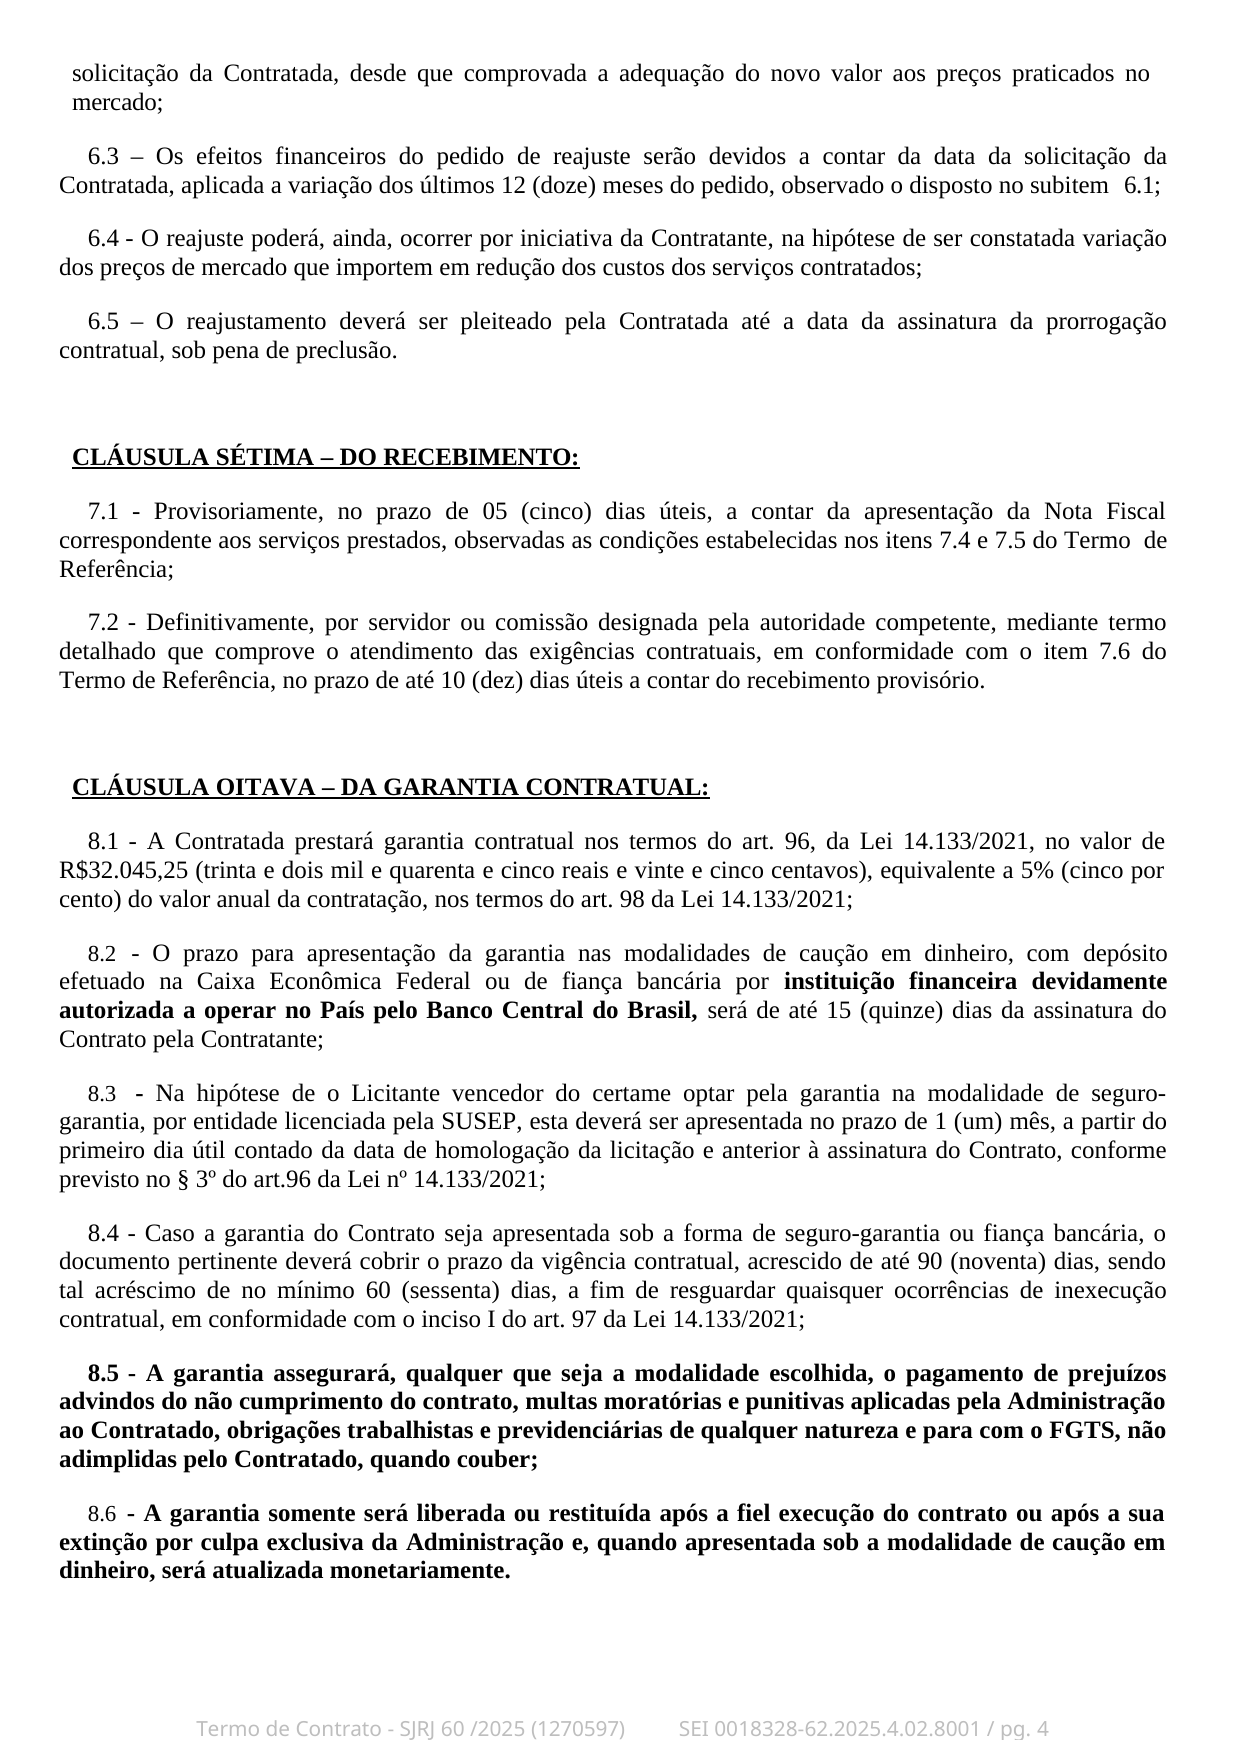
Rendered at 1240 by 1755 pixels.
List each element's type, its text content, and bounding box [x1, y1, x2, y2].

list - A Contratada prestará garantia contratual nos termos do art. 96, da Lei 14.133/2021, no valor de R$32.045,25 (trinta e dois mil e quarenta e cinco reais e vinte e cinco centavos), equivalente a 5% (cinco por cento) do valor anual da contratação, nos termos do art. 98 da Lei 14.133/2021; [59, 826, 1167, 912]
list - Definitivamente, por servidor ou comissão designada pela autoridade competente, mediante termo detalhado que comprove o atendimento das exigências contratuais, em conformidade com o item 7.6 do Termo de Referência, no prazo de até 10 (dez) dias úteis a contar do recebimento provisório. [59, 607, 1168, 694]
list - Na hipótese de o Licitante vencedor do certame optar pela garantia na modalidade de seguro- garantia, por entidade licenciada pela SUSEP, esta deverá ser apresentada no prazo de 1 (um) mês, a partir do primeiro dia útil contado da data de homologação da licitação e anterior à assinatura do Contrato, conforme previsto no § 3º do art.96 da Lei nº 14.133/2021; [59, 1078, 1168, 1193]
list – O reajustamento deverá ser pleiteado pela Contratada até a data da assinatura da prorrogação contratual, sob pena de preclusão. [59, 306, 1168, 364]
list - A garantia assegurará, qualquer que seja a modalidade escolhida, o pagamento de prejuízos advindos do não cumprimento do contrato, multas moratórias e punitivas aplicadas pela Administração ao Contratado, obrigações trabalhistas e previdenciárias de qualquer natureza e para com o FGTS, não adimplidas pelo Contratado, quando couber; [59, 1358, 1167, 1473]
list - O prazo para apresentação da garantia nas modalidades de caução em dinheiro, com depósito efetuado na Caixa Econômica Federal ou de fiança bancária por instituição financeira devidamente autorizada a operar no País pelo Banco Central do Brasil, será de até 15 (quinze) dias da assinatura do Contrato pela Contratante; [59, 938, 1168, 1053]
text solicitação da Contratada, desde que comprovada a adequação do novo valor aos preços praticados no mercado; [72, 58, 1181, 116]
list - Caso a garantia do Contrato seja apresentada sob a forma de seguro-garantia ou fiança bancária, o documento pertinente deverá cobrir o prazo da vigência contratual, acrescido de até 90 (noventa) dias, sendo tal acréscimo de no mínimo 60 (sessenta) dias, a fim de resguardar quaisquer ocorrências de inexecução contratual, em conformidade com o inciso I do art. 97 da Lei 14.133/2021; [59, 1218, 1168, 1333]
subtitle CLÁUSULA OITAVA – DA GARANTIA CONTRATUAL: [72, 772, 1181, 801]
list – Os efeitos financeiros do pedido de reajuste serão devidos a contar da data da solicitação da Contratada, aplicada a variação dos últimos 12 (doze) meses do pedido, observado o disposto no subitem 6.1; [59, 141, 1168, 198]
list - A garantia somente será liberada ou restituída após a fiel execução do contrato ou após a sua extinção por culpa exclusiva da Administração e, quando apresentada sob a modalidade de caução em dinheiro, será atualizada monetariamente. [59, 1498, 1166, 1584]
list - O reajuste poderá, ainda, ocorrer por iniciativa da Contratante, na hipótese de ser constatada variação dos preços de mercado que importem em redução dos custos dos serviços contratados; [59, 223, 1167, 281]
subtitle CLÁUSULA SÉTIMA – DO RECEBIMENTO: [72, 442, 1181, 471]
list - Provisoriamente, no prazo de 05 (cinco) dias úteis, a contar da apresentação da Nota Fiscal correspondente aos serviços prestados, observadas as condições estabelecidas nos itens 7.4 e 7.5 do Termo de Referência; [59, 496, 1167, 582]
